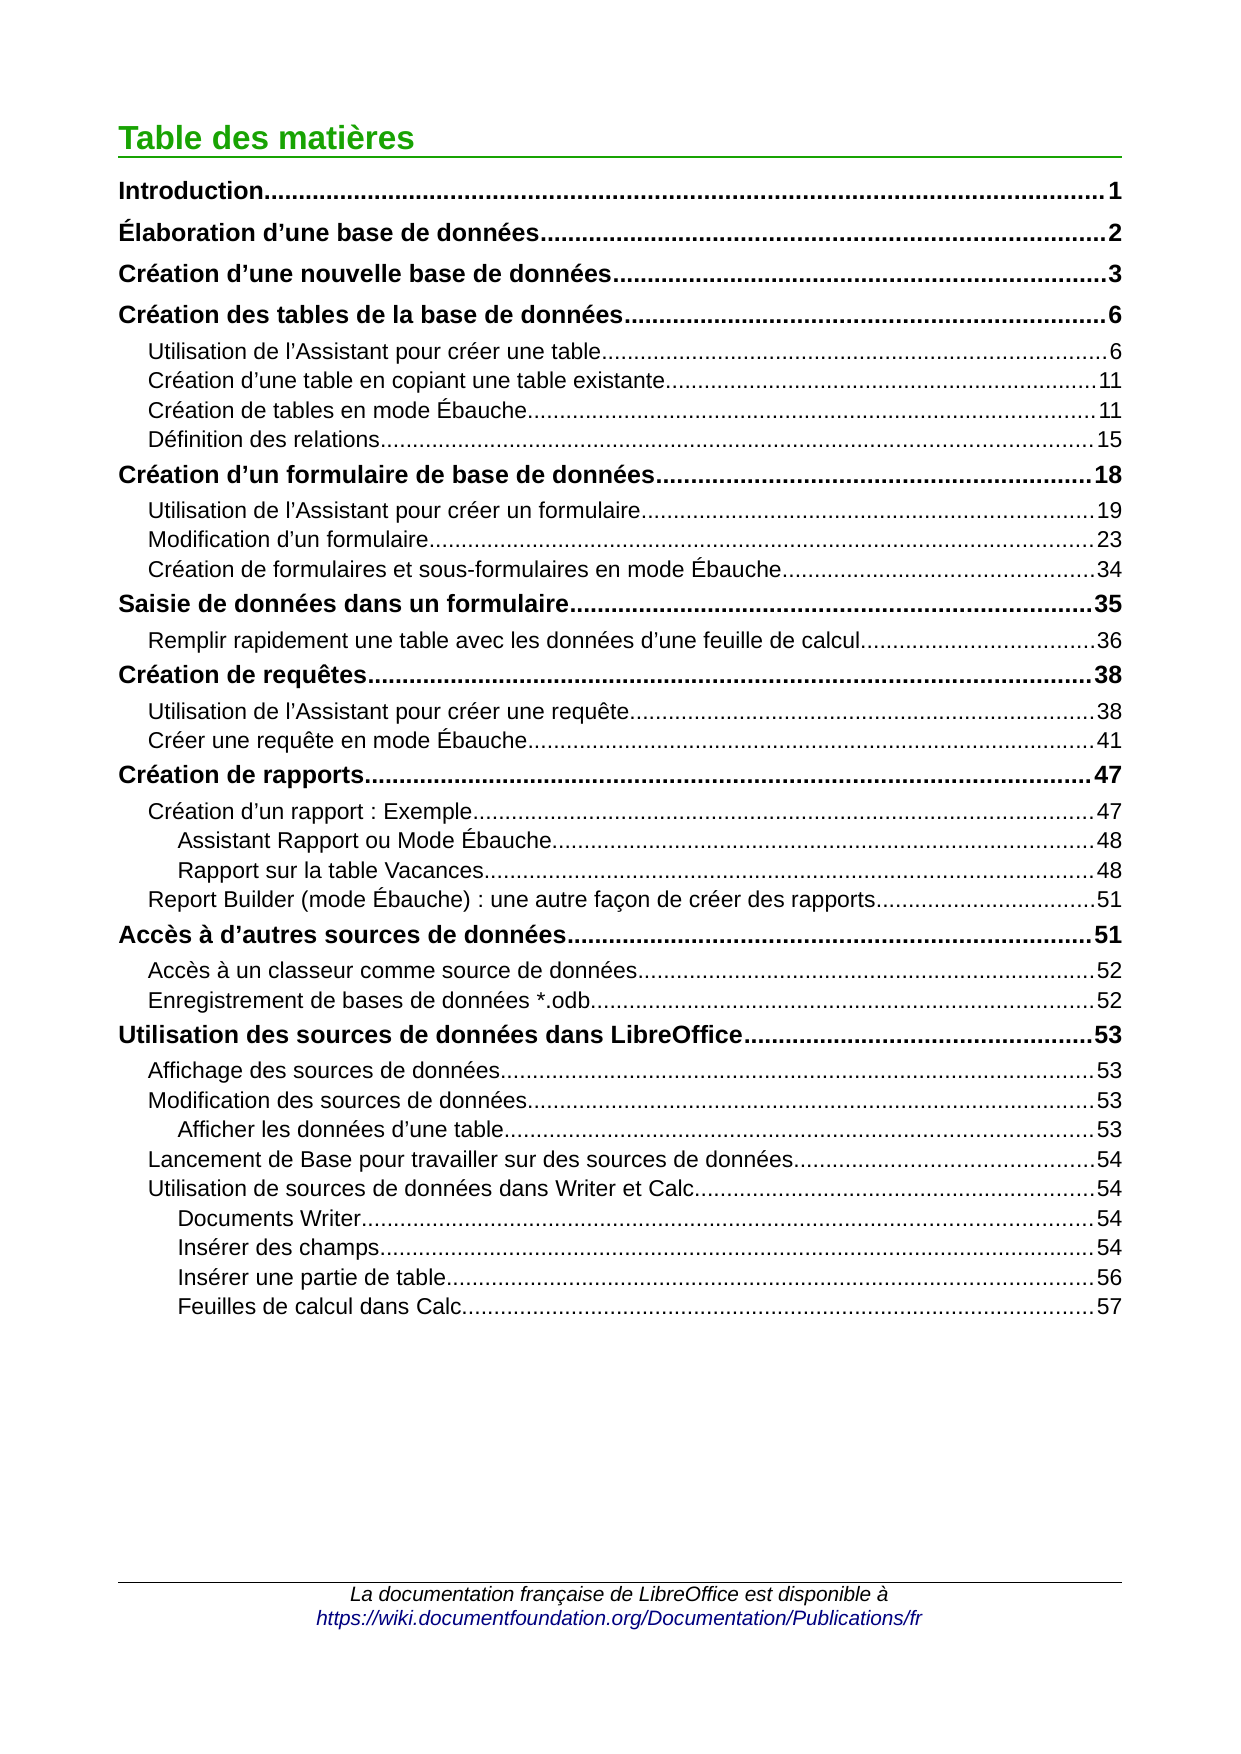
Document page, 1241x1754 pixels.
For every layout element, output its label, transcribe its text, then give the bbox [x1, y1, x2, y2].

text Utilisation de l’Assistant pour créer une table 6 [148, 336, 1122, 365]
text Report Builder (mode Ébauche) : une autre façon de créer des rapports 51 [148, 884, 1122, 914]
text Création de requêtes 38 [118, 660, 1122, 689]
text Remplir rapidement une table avec les données d’une feuille de calcul 36 [148, 625, 1122, 654]
text Insérer une partie de table 56 [177, 1262, 1122, 1291]
text Utilisation de sources de données dans Writer et Calc 54 [148, 1173, 1122, 1203]
text Accès à d’autres sources de données 51 [118, 920, 1122, 949]
text Création de formulaires et sous-formulaires en mode Ébauche 34 [148, 554, 1122, 583]
text Saisie de données dans un formulaire 35 [118, 589, 1122, 619]
text Création d’une table en copiant une table existante 11 [148, 365, 1122, 394]
text Lancement de Base pour travailler sur des sources de données 54 [148, 1144, 1122, 1173]
text Utilisation de l’Assistant pour créer une requête 38 [148, 696, 1122, 725]
text Modification d’un formulaire 23 [148, 524, 1122, 554]
text Élaboration d’une base de données 2 [118, 217, 1122, 247]
text Création des tables de la base de données 6 [118, 300, 1122, 330]
text Création d’un rapport : Exemple 47 [148, 796, 1122, 825]
text Création d’une nouvelle base de données 3 [118, 259, 1122, 288]
text Feuilles de calcul dans Calc 57 [177, 1291, 1122, 1321]
subtitle Table des matières [118, 118, 1122, 156]
text Documents Writer 54 [177, 1203, 1122, 1232]
text Utilisation des sources de données dans LibreOffice 53 [118, 1020, 1122, 1049]
text Rapport sur la table Vacances 48 [177, 855, 1122, 884]
text Création de rapports 47 [118, 760, 1122, 790]
text Introduction 1 [118, 176, 1122, 206]
text Modification des sources de données 53 [148, 1085, 1122, 1114]
text Affichage des sources de données 53 [148, 1055, 1122, 1085]
text Assistant Rapport ou Mode Ébauche 48 [177, 825, 1122, 855]
text Création d’un formulaire de base de données 18 [118, 459, 1122, 489]
text Créer une requête en mode Ébauche 41 [148, 725, 1122, 754]
text Insérer des champs 54 [177, 1232, 1122, 1262]
text Définition des relations 15 [148, 424, 1122, 453]
text Utilisation de l’Assistant pour créer un formulaire 19 [148, 495, 1122, 524]
text Enregistrement de bases de données *.odb 52 [148, 984, 1122, 1014]
text Accès à un classeur comme source de données 52 [148, 955, 1122, 984]
text Afficher les données d’une table 53 [177, 1114, 1122, 1144]
text Création de tables en mode Ébauche 11 [148, 394, 1122, 424]
